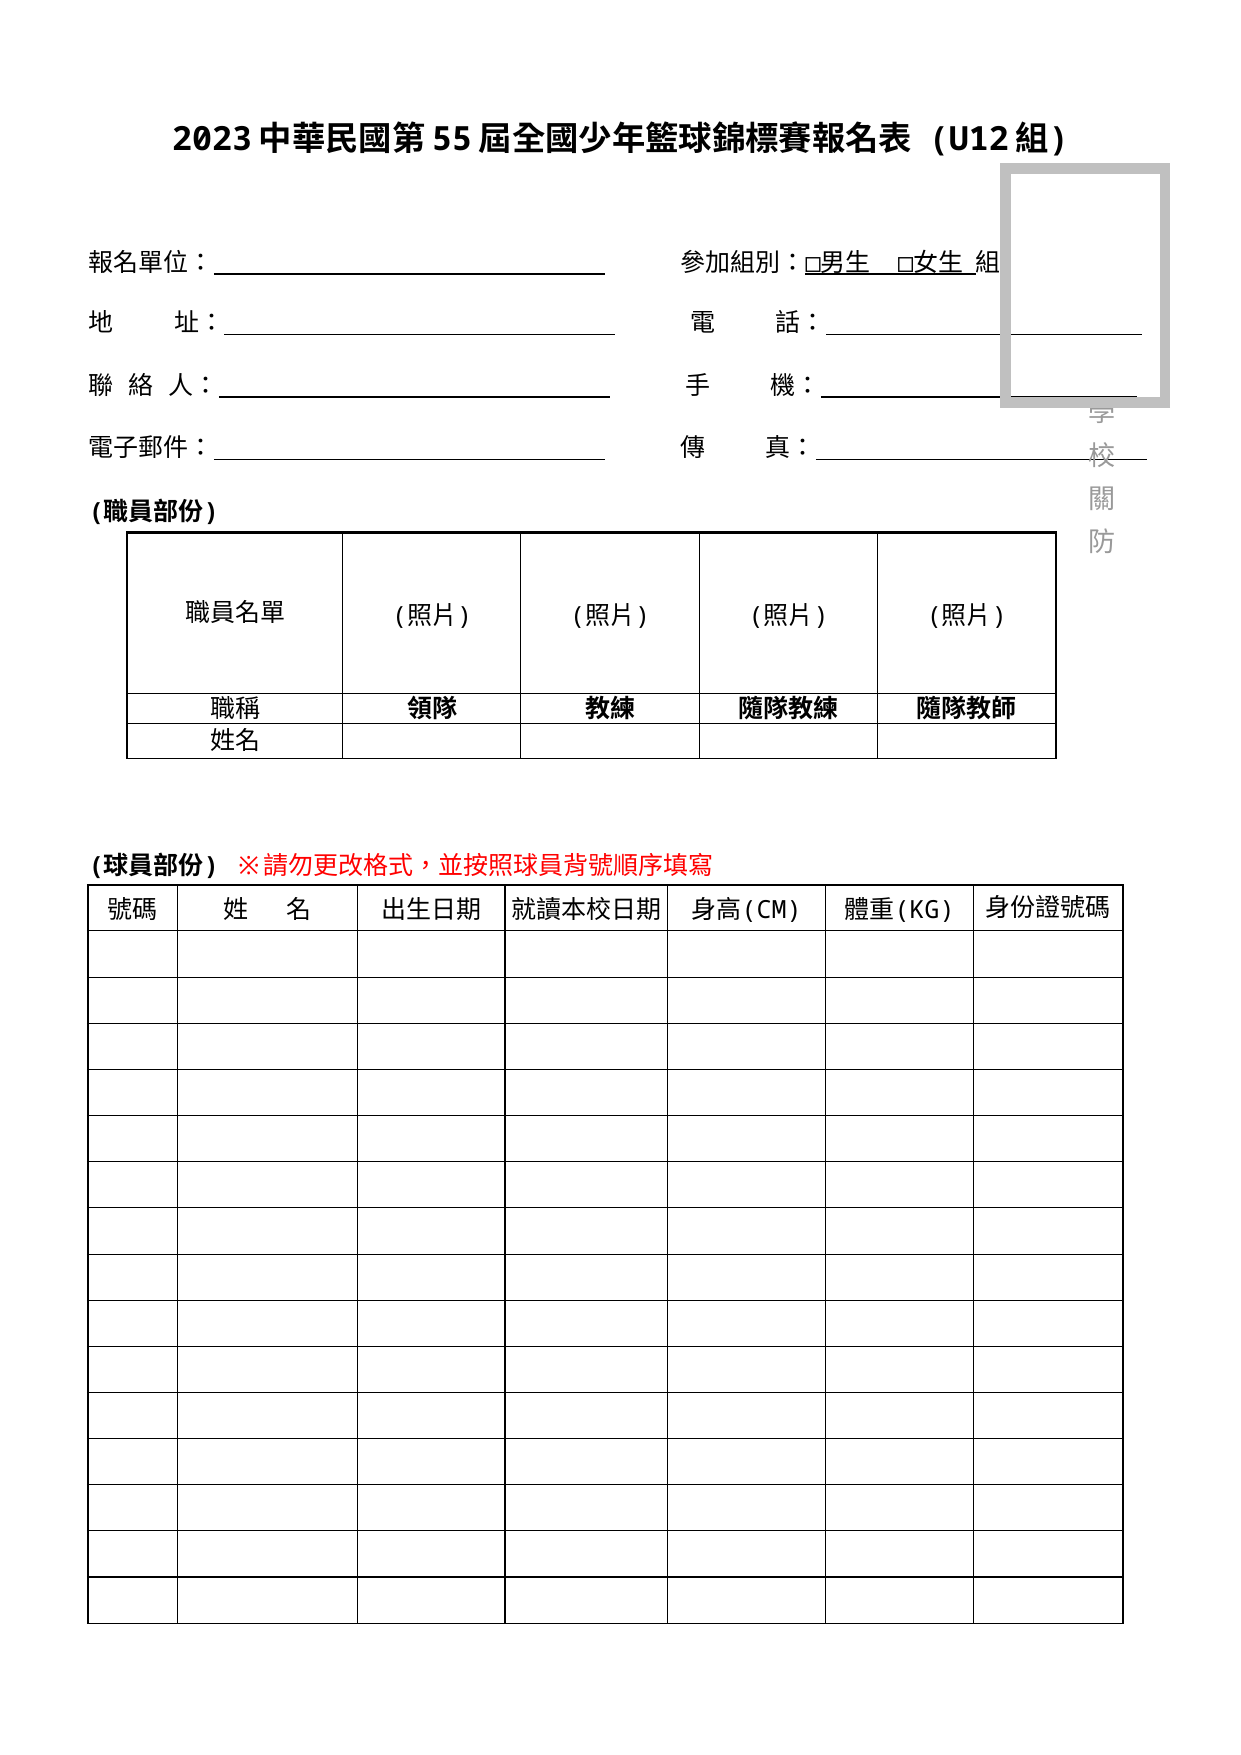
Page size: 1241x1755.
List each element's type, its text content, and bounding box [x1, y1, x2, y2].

table_cell [89, 1255, 177, 1299]
table_cell [506, 1531, 667, 1576]
table_cell [878, 724, 1055, 758]
table_cell [826, 931, 973, 977]
table_cell 領隊 [343, 694, 520, 723]
table_cell [358, 978, 504, 1023]
table_cell [668, 1485, 825, 1530]
table_cell [89, 1393, 177, 1438]
table_cell [521, 724, 699, 758]
table_cell [826, 1531, 973, 1576]
table_cell [506, 1485, 667, 1530]
table_cell [178, 1531, 357, 1576]
table_cell [358, 1393, 504, 1438]
table_cell [668, 978, 825, 1023]
table_cell [668, 1393, 825, 1438]
text [1011, 344, 1152, 397]
table_cell [358, 1485, 504, 1530]
table_cell [826, 1024, 973, 1069]
table_cell [358, 1578, 504, 1623]
table_cell [358, 1301, 504, 1346]
table_cell [178, 978, 357, 1023]
table_cell [506, 1208, 667, 1253]
table_cell [358, 1255, 504, 1299]
table_cell [506, 978, 667, 1023]
table_cell [89, 1531, 177, 1576]
text [1011, 281, 1082, 334]
table_cell [974, 1301, 1122, 1346]
table_cell [974, 1208, 1122, 1253]
table_cell [506, 1301, 667, 1346]
table_cell [826, 1116, 973, 1161]
text 報名單位： 參加組別：□男生 □女生 組 [89, 219, 1000, 281]
table_cell [506, 1578, 667, 1623]
table_cell [974, 1485, 1122, 1530]
table_cell [974, 1070, 1122, 1115]
table_cell 姓名 [128, 724, 342, 758]
table_cell [178, 1485, 357, 1530]
text 地 址： 電 話： [89, 281, 1000, 344]
table_cell [974, 1439, 1122, 1484]
table_header 出生日期 [358, 886, 504, 930]
table_cell [826, 1070, 973, 1115]
table_cell 職稱 [128, 694, 342, 723]
table_cell [826, 1347, 973, 1392]
table_cell [506, 1070, 667, 1115]
table_cell [178, 931, 357, 977]
table_cell [826, 1393, 973, 1438]
text [1011, 335, 1082, 344]
table_cell [826, 978, 973, 1023]
table_cell [826, 1485, 973, 1530]
table_cell [974, 931, 1122, 977]
table_cell [89, 1347, 177, 1392]
table_cell [178, 1301, 357, 1346]
table_cell [700, 724, 877, 758]
table_cell [89, 1162, 177, 1207]
text 電子郵件： 傳 真： [89, 406, 1152, 469]
table_cell [668, 1531, 825, 1576]
table_cell [178, 1116, 357, 1161]
table_cell [974, 1024, 1122, 1069]
table_cell [343, 724, 520, 758]
table_header (照片) [700, 534, 877, 693]
table_cell [178, 1070, 357, 1115]
table_cell [826, 1162, 973, 1207]
table_cell [668, 1162, 825, 1207]
table_cell [178, 1255, 357, 1299]
text [1113, 281, 1152, 344]
text 2023中華民國第55屆全國少年籃球錦標賽報名表 (U12組) [89, 94, 1152, 156]
table_cell [668, 1439, 825, 1484]
text (球員部份) ※請勿更改格式，並按照球員背號順序填寫 [89, 822, 1152, 884]
table_cell [178, 1347, 357, 1392]
table_cell [89, 1208, 177, 1253]
table_cell [358, 1116, 504, 1161]
table_header 體重(KG) [826, 886, 973, 930]
table_cell [506, 1255, 667, 1299]
table_cell [974, 1162, 1122, 1207]
table_cell [974, 1116, 1122, 1161]
table_cell [974, 1347, 1122, 1392]
table_cell [178, 1393, 357, 1438]
table_cell [178, 1024, 357, 1069]
table_cell [358, 1024, 504, 1069]
table_cell [89, 931, 177, 977]
table_cell [178, 1439, 357, 1484]
table_cell [668, 1301, 825, 1346]
table_cell [358, 931, 504, 977]
table_cell [89, 978, 177, 1023]
table_cell [506, 1439, 667, 1484]
table_cell [974, 1393, 1122, 1438]
table_header 身高(CM) [668, 886, 825, 930]
table_cell [826, 1301, 973, 1346]
table_cell 隨隊教練 [700, 694, 877, 723]
table_cell [89, 1301, 177, 1346]
table_cell [506, 1347, 667, 1392]
text [1011, 219, 1082, 281]
table_cell [178, 1162, 357, 1207]
table_cell [974, 1255, 1122, 1299]
table_cell [89, 1578, 177, 1623]
table_cell 隨隊教師 [878, 694, 1055, 723]
table_header 職員名單 [128, 534, 342, 693]
table_header (照片) [878, 534, 1055, 693]
table_cell [506, 1024, 667, 1069]
table_cell [826, 1578, 973, 1623]
table_cell [668, 1255, 825, 1299]
table_cell [89, 1439, 177, 1484]
table_cell [506, 931, 667, 977]
table_cell [358, 1162, 504, 1207]
table_cell [506, 1393, 667, 1438]
text 聯 絡 人： 手 機： [89, 344, 1000, 406]
table_cell [506, 1162, 667, 1207]
table_header (照片) [521, 534, 699, 693]
table_cell [89, 1116, 177, 1161]
table_cell [826, 1439, 973, 1484]
table_cell [668, 1116, 825, 1161]
text (職員部份) [89, 469, 1152, 531]
table_header (照片) [343, 534, 520, 693]
table_cell [974, 1578, 1122, 1623]
table_cell 教練 [521, 694, 699, 723]
table_cell [668, 931, 825, 977]
table_cell [358, 1070, 504, 1115]
table_header 姓 名 [178, 886, 357, 930]
table_header 就讀本校日期 [506, 886, 667, 930]
table_cell [178, 1578, 357, 1623]
table_cell [974, 978, 1122, 1023]
table_cell [358, 1531, 504, 1576]
table_cell [826, 1255, 973, 1299]
table_cell [506, 1116, 667, 1161]
table_cell [668, 1347, 825, 1392]
table_cell [668, 1578, 825, 1623]
table_cell [358, 1347, 504, 1392]
table_cell [668, 1208, 825, 1253]
table_header 身份證號碼 [974, 886, 1122, 930]
table_cell [974, 1531, 1122, 1576]
table_cell [358, 1439, 504, 1484]
table_cell [178, 1208, 357, 1253]
text 學 校 關 防 [1082, 191, 1113, 380]
table_cell [89, 1024, 177, 1069]
table_cell [668, 1024, 825, 1069]
table_cell [89, 1485, 177, 1530]
text [1113, 219, 1152, 281]
table_header 號碼 [89, 886, 177, 930]
table_cell [668, 1070, 825, 1115]
table_cell [358, 1208, 504, 1253]
table_cell [826, 1208, 973, 1253]
table_cell [89, 1070, 177, 1115]
